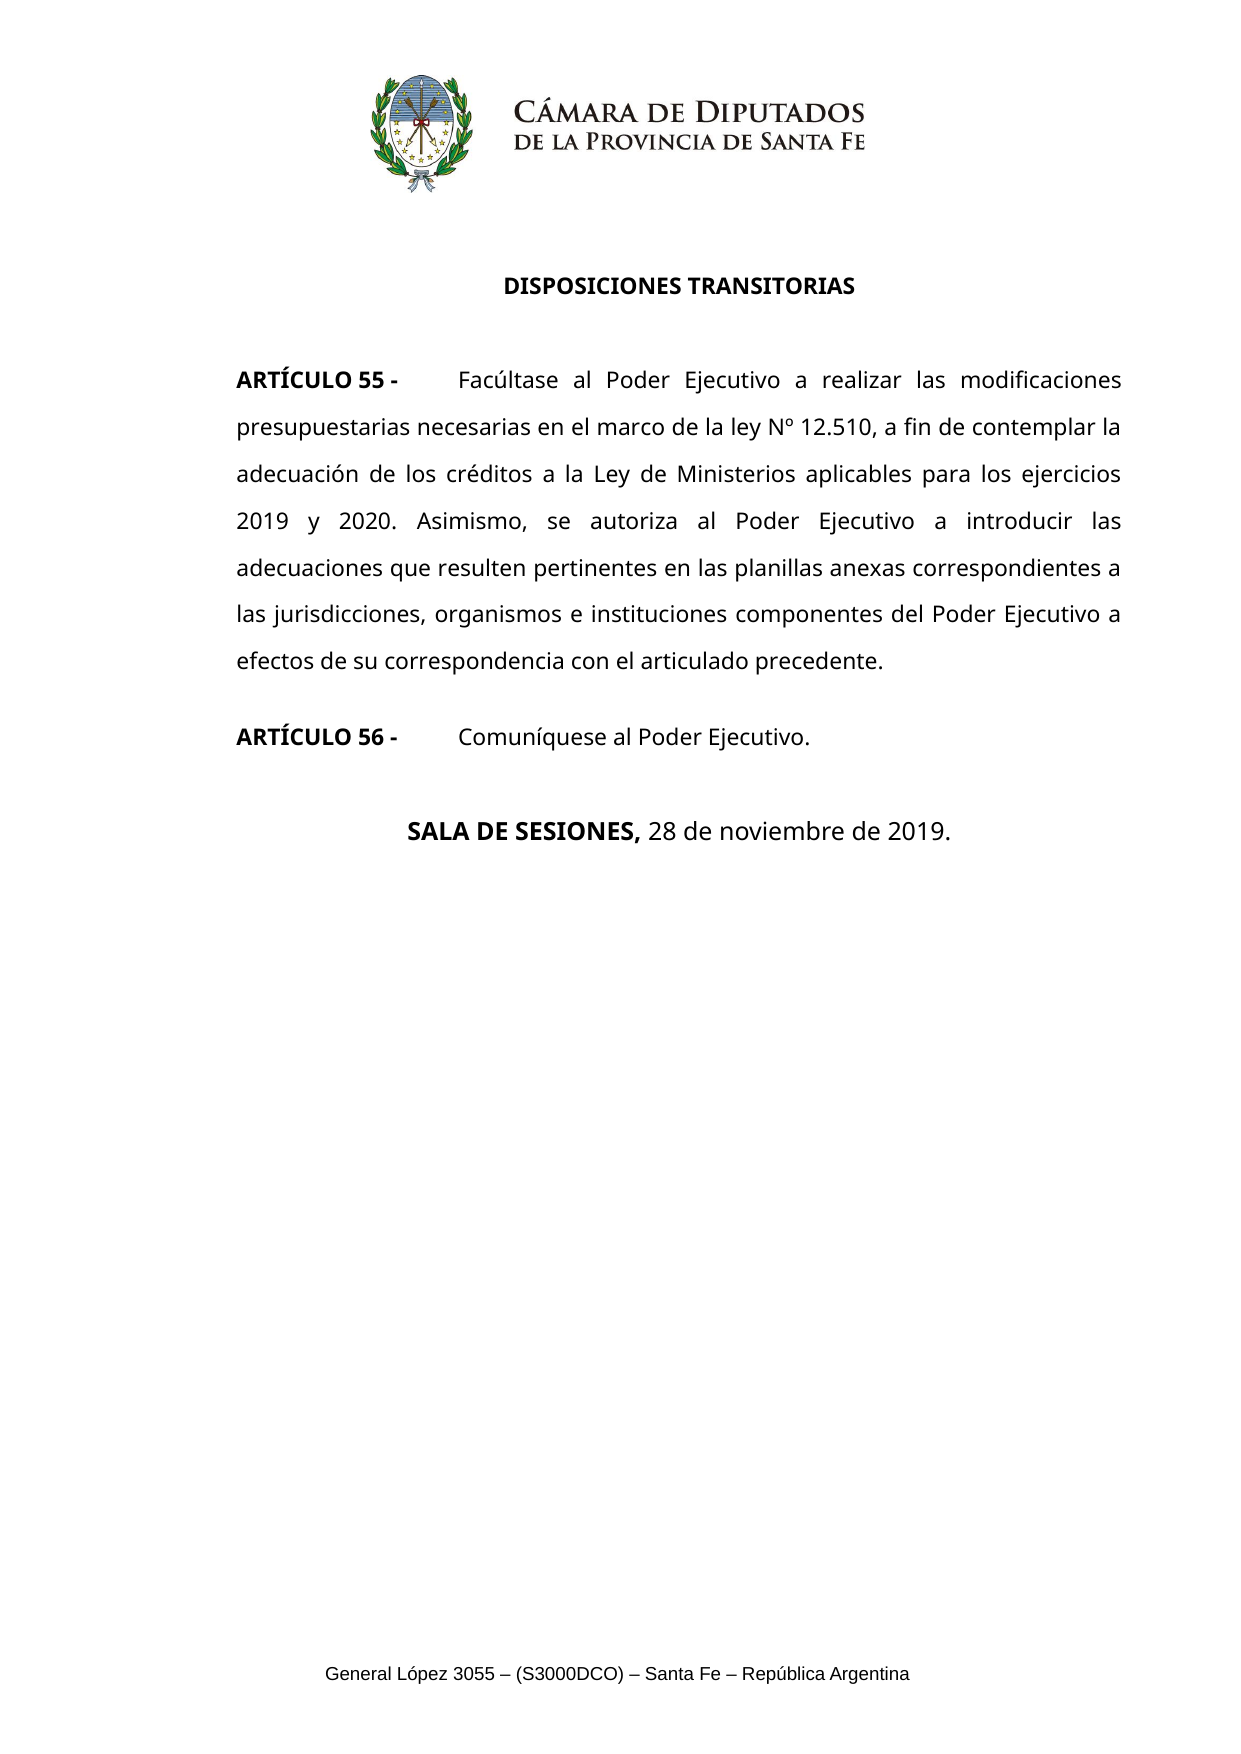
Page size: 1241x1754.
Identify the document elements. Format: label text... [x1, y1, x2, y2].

text ARTÍCULO 56 - Comuníquese al Poder Ejecutivo. [236, 721, 1123, 753]
text ARTÍCULO 55 - Facúltase al Poder Ejecutivo a realizar las modificaciones presupuestarias necesarias en el marco de la ley Nº 12.510, a fin de contemplar la adecuación de los créditos a la Ley de Ministerios aplicables para los ejercicios 2019 y 2020. Asimismo, se autoriza al Poder Ejecutivo a introducir las adecuaciones que resulten pertinentes en las planillas anexas correspondientes a las jurisdicciones, organismos e instituciones componentes del Poder Ejecutivo a efectos de su correspondencia con el articulado precedente. [236, 364, 1122, 677]
text DISPOSICIONES TRANSITORIAS [236, 270, 1122, 302]
text SALA DE SESIONES, 28 de noviembre de 2019. [236, 814, 1122, 848]
picture [370, 75, 865, 197]
